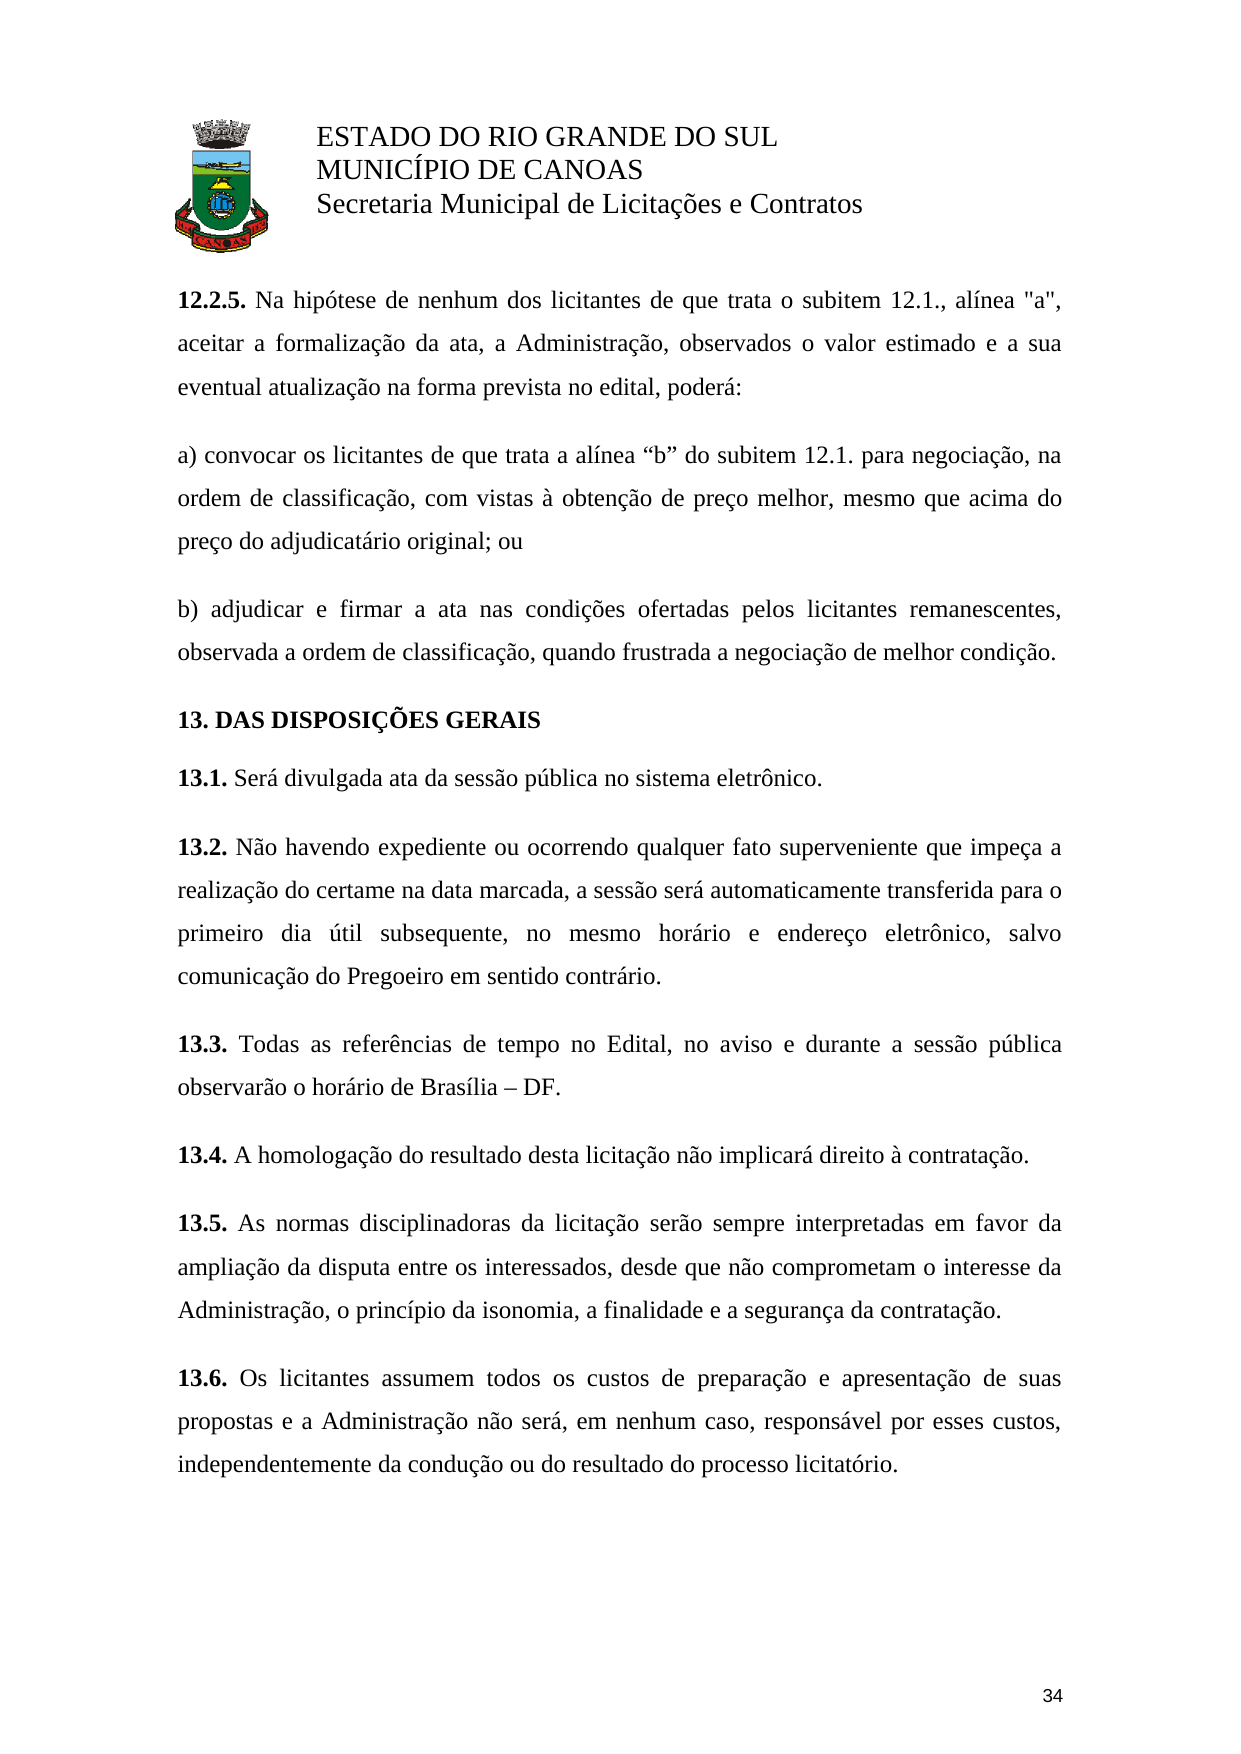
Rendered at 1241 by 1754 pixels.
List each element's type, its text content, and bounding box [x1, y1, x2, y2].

text 13.5. As normas disciplinadoras da licitação serão sempre interpretadas em favor da ampliação da disputa entre os interessados, desde que não comprometam o interesse da Administração, o princípio da isonomia, a finalidade e a segurança da contratação. [177, 1208, 1063, 1323]
text 13.2. Não havendo expediente ou ocorrendo qualquer fato superveniente que impeça a realização do certame na data marcada, a sessão será automaticamente transferida para o primeiro dia útil subsequente, no mesmo horário e endereço eletrônico, salvo comunicação do Pregoeiro em sentido contrário. [177, 832, 1063, 990]
picture [175, 119, 269, 253]
text 13. DAS DISPOSIÇÕES GERAIS [177, 705, 1063, 734]
text 12.2.5. Na hipótese de nenhum dos licitantes de que trata o subitem 12.1., alínea "a", aceitar a formalização da ata, a Administração, observados o valor estimado e a sua eventual atualização na forma prevista no edital, poderá: [177, 285, 1063, 400]
text 13.1. Será divulgada ata da sessão pública no sistema eletrônico. [177, 763, 1063, 792]
text b) adjudicar e firmar a ata nas condições ofertadas pelos licitantes remanescentes, observada a ordem de classificação, quando frustrada a negociação de melhor condição. [177, 594, 1063, 666]
text 13.3. Todas as referências de tempo no Edital, no aviso e durante a sessão pública observarão o horário de Brasília – DF. [177, 1029, 1063, 1101]
text 13.6. Os licitantes assumem todos os custos de preparação e apresentação de suas propostas e a Administração não será, em nenhum caso, responsável por esses custos, independentemente da condução ou do resultado do processo licitatório. [177, 1363, 1063, 1478]
text a) convocar os licitantes de que trata a alínea “b” do subitem 12.1. para negociação, na ordem de classificação, com vistas à obtenção de preço melhor, mesmo que acima do preço do adjudicatário original; ou [177, 440, 1063, 555]
text 13.4. A homologação do resultado desta licitação não implicará direito à contratação. [177, 1140, 1063, 1169]
